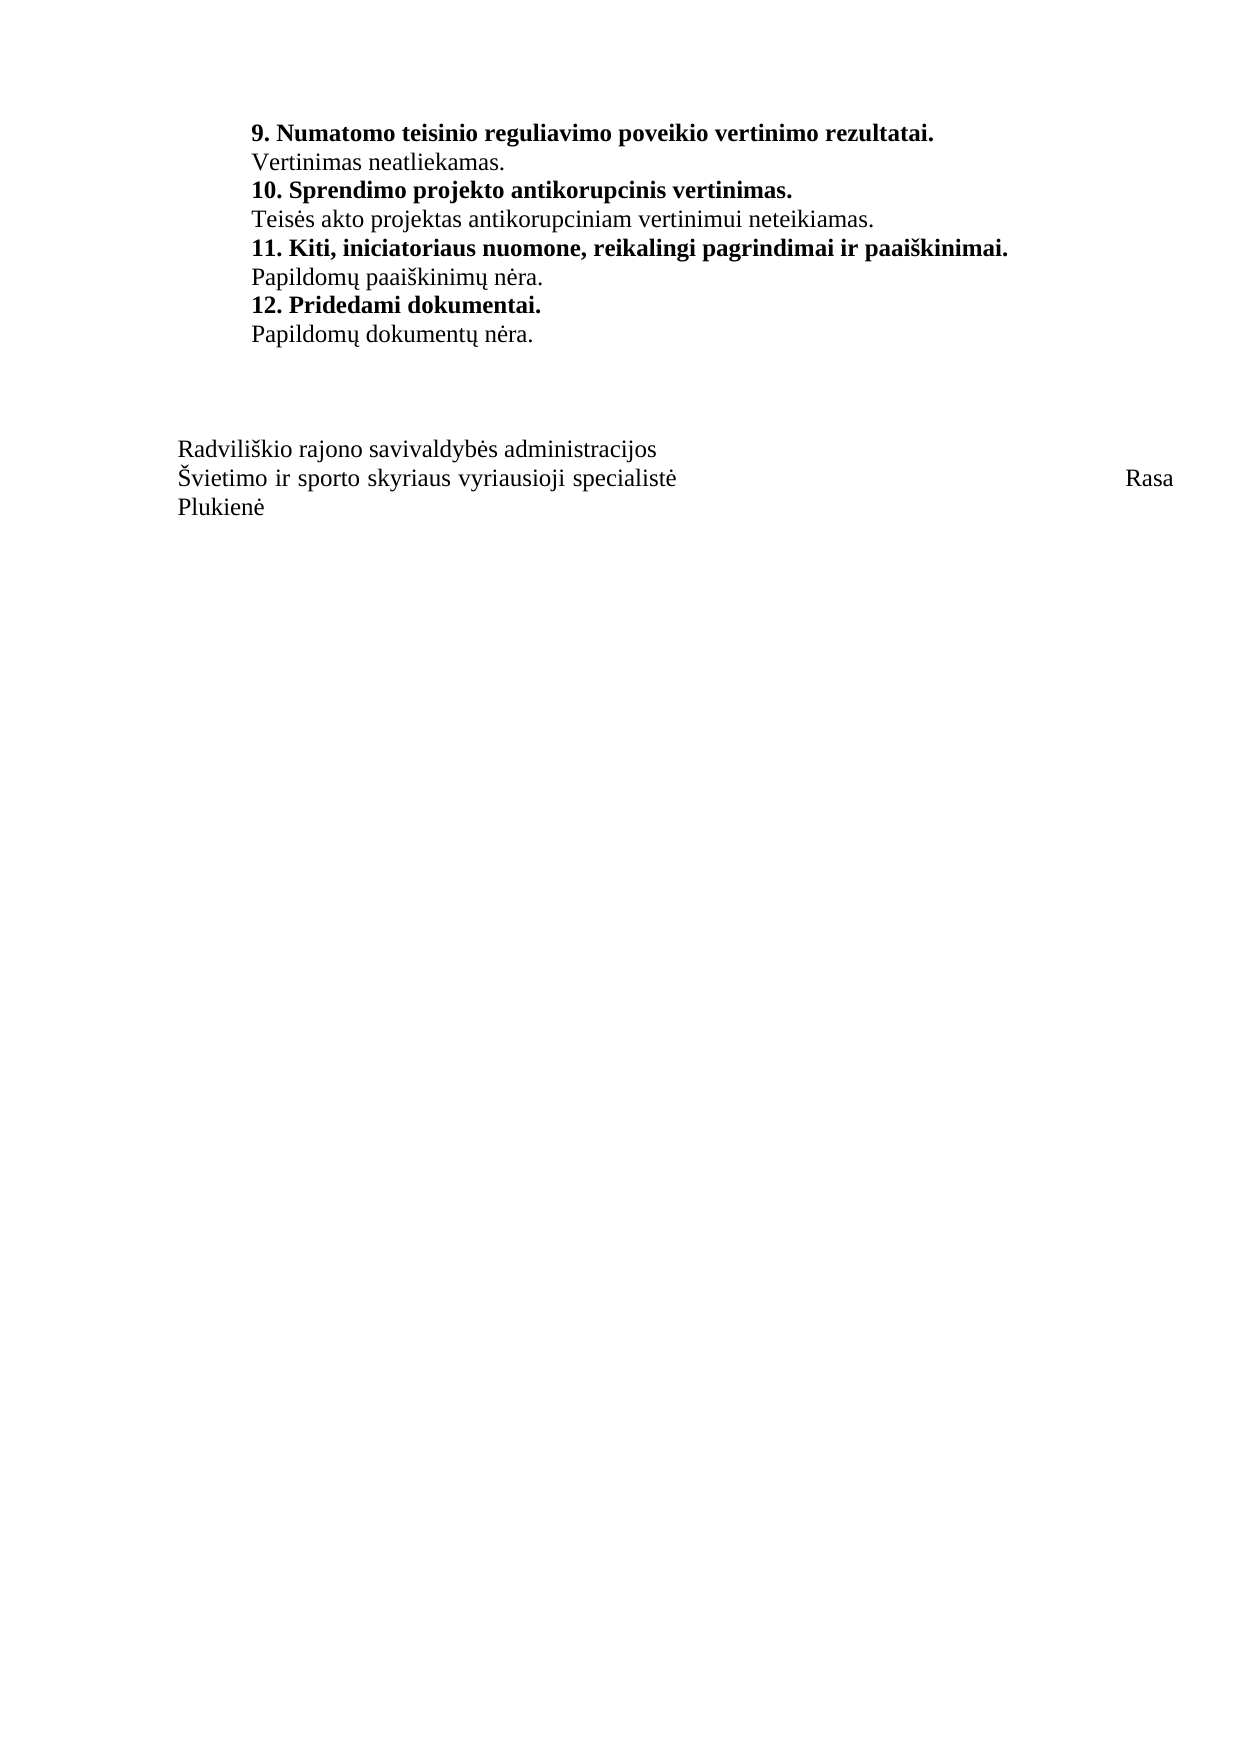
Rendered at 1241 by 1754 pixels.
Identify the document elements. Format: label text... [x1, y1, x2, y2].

text 10. Sprendimo projekto antikorupcinis vertinimas. [177, 176, 1181, 204]
text Švietimo ir sporto skyriaus vyriausioji specialistė Rasa Plukienė [177, 463, 1181, 521]
text 12. Pridedami dokumentai. [177, 291, 1181, 319]
text 9. Numatomo teisinio reguliavimo poveikio vertinimo rezultatai. [177, 118, 1181, 147]
text Teisės akto projektas antikorupciniam vertinimui neteikiamas. [177, 204, 1181, 233]
text Papildomų paaiškinimų nėra. [177, 262, 1181, 291]
text Papildomų dokumentų nėra. [177, 319, 1181, 348]
text Vertinimas neatliekamas. [177, 147, 1181, 176]
text Radviliškio rajono savivaldybės administracijos [177, 434, 1181, 463]
text 11. Kiti, iniciatoriaus nuomone, reikalingi pagrindimai ir paaiškinimai. [177, 233, 1181, 262]
